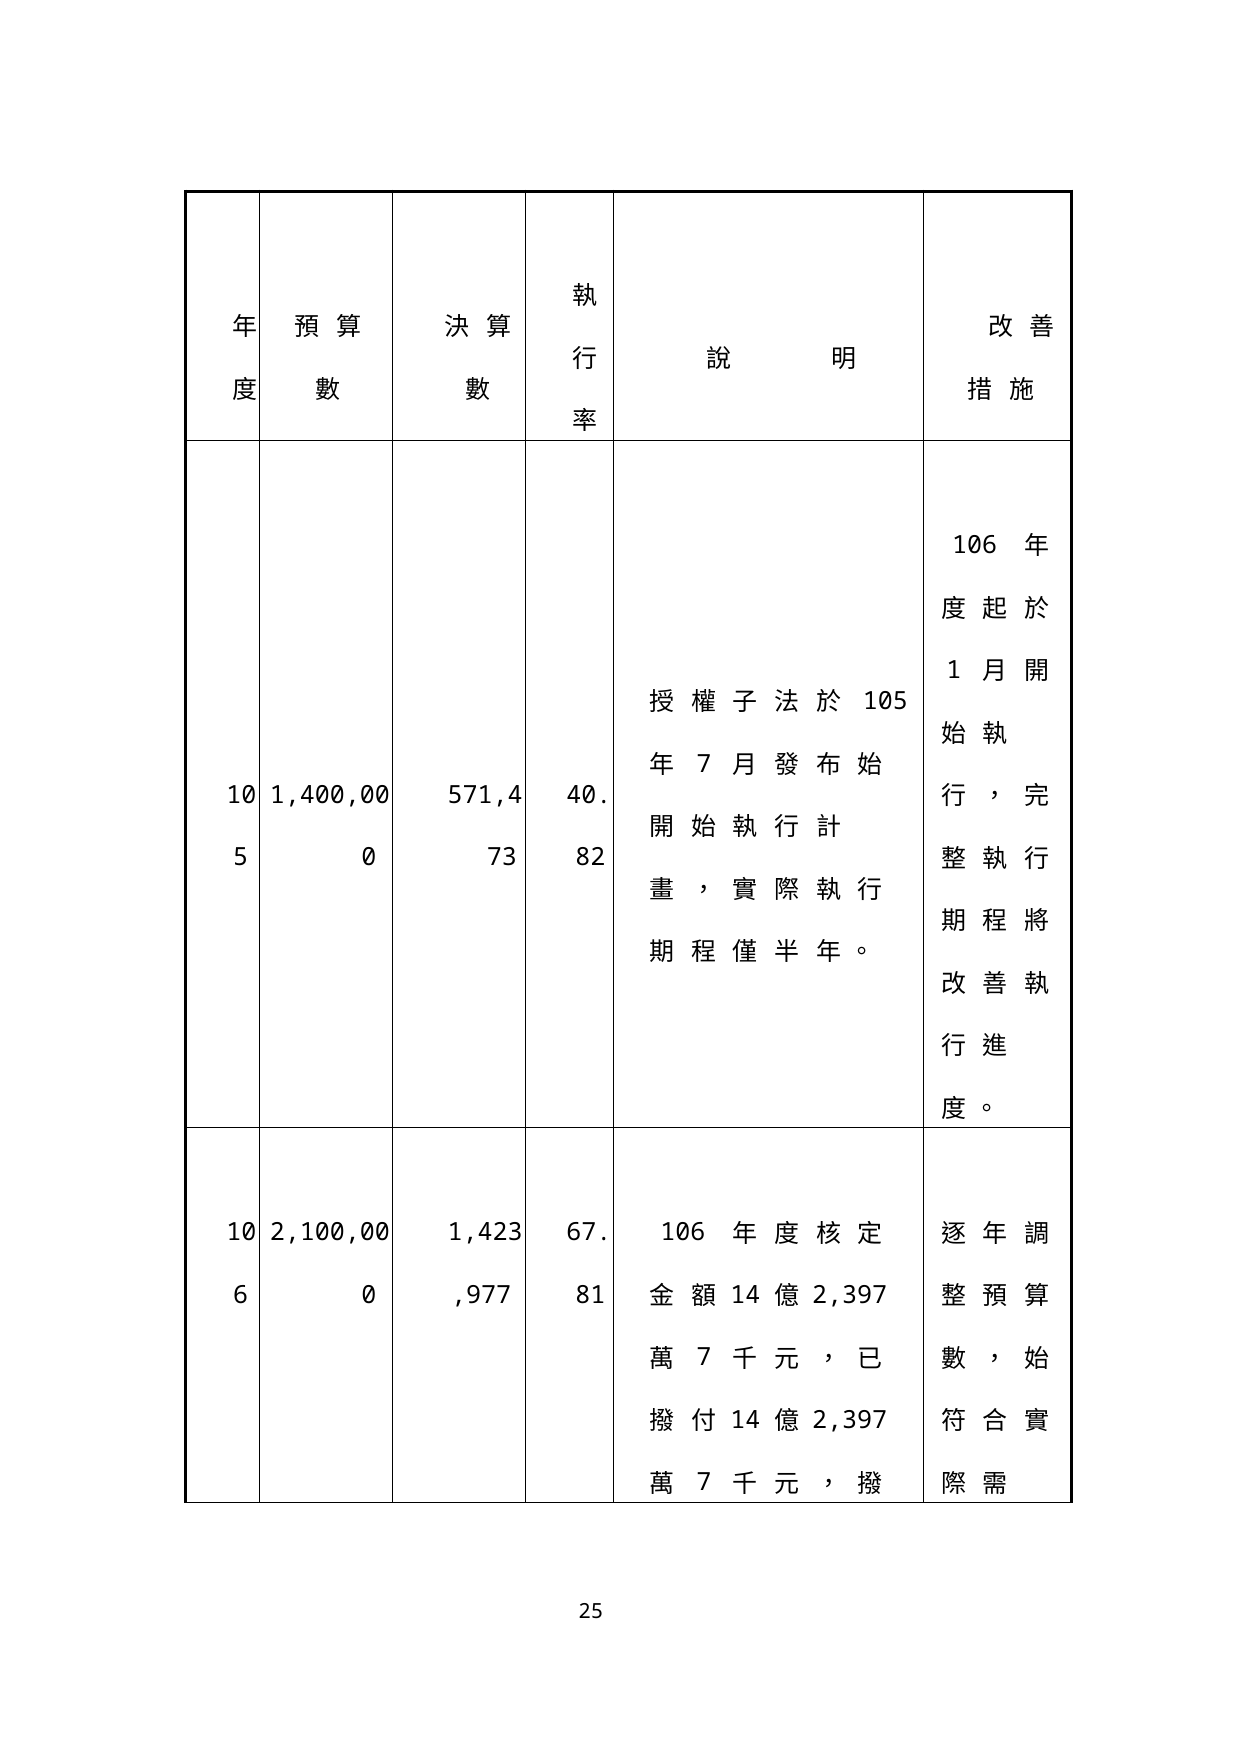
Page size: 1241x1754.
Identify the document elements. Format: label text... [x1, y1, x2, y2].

table_header 執行率 [526, 193, 613, 439]
table_cell 1,400,000 [260, 441, 392, 1127]
table_header 改善措施 [924, 193, 1070, 439]
table_cell 105 [187, 441, 259, 1127]
table_cell 1,423,977 [393, 1128, 525, 1502]
table_cell 2,100,000 [260, 1128, 392, 1502]
table_header 說 明 [614, 193, 923, 439]
table_cell 40.82 [526, 441, 613, 1127]
table_cell 106年度起於1月開始執行，完整執行期程將改善執行進度。 [924, 441, 1070, 1127]
table_header 決算數 [393, 193, 525, 439]
table_cell 授權子法於105年7月發布始開始執行計畫，實際執行期程僅半年。 [614, 441, 923, 1127]
table_cell 106年度核定金額14億2,397萬7千元，已撥付14億2,397萬7千元，撥 [614, 1128, 923, 1502]
table_header 預算數 [260, 193, 392, 439]
table_cell 571,473 [393, 441, 525, 1127]
table_cell 逐年調整預算數，始符合實際需 [924, 1128, 1070, 1502]
table_cell 106 [187, 1128, 259, 1502]
table_header 年度 [187, 193, 259, 439]
table_cell 67.81 [526, 1128, 613, 1502]
